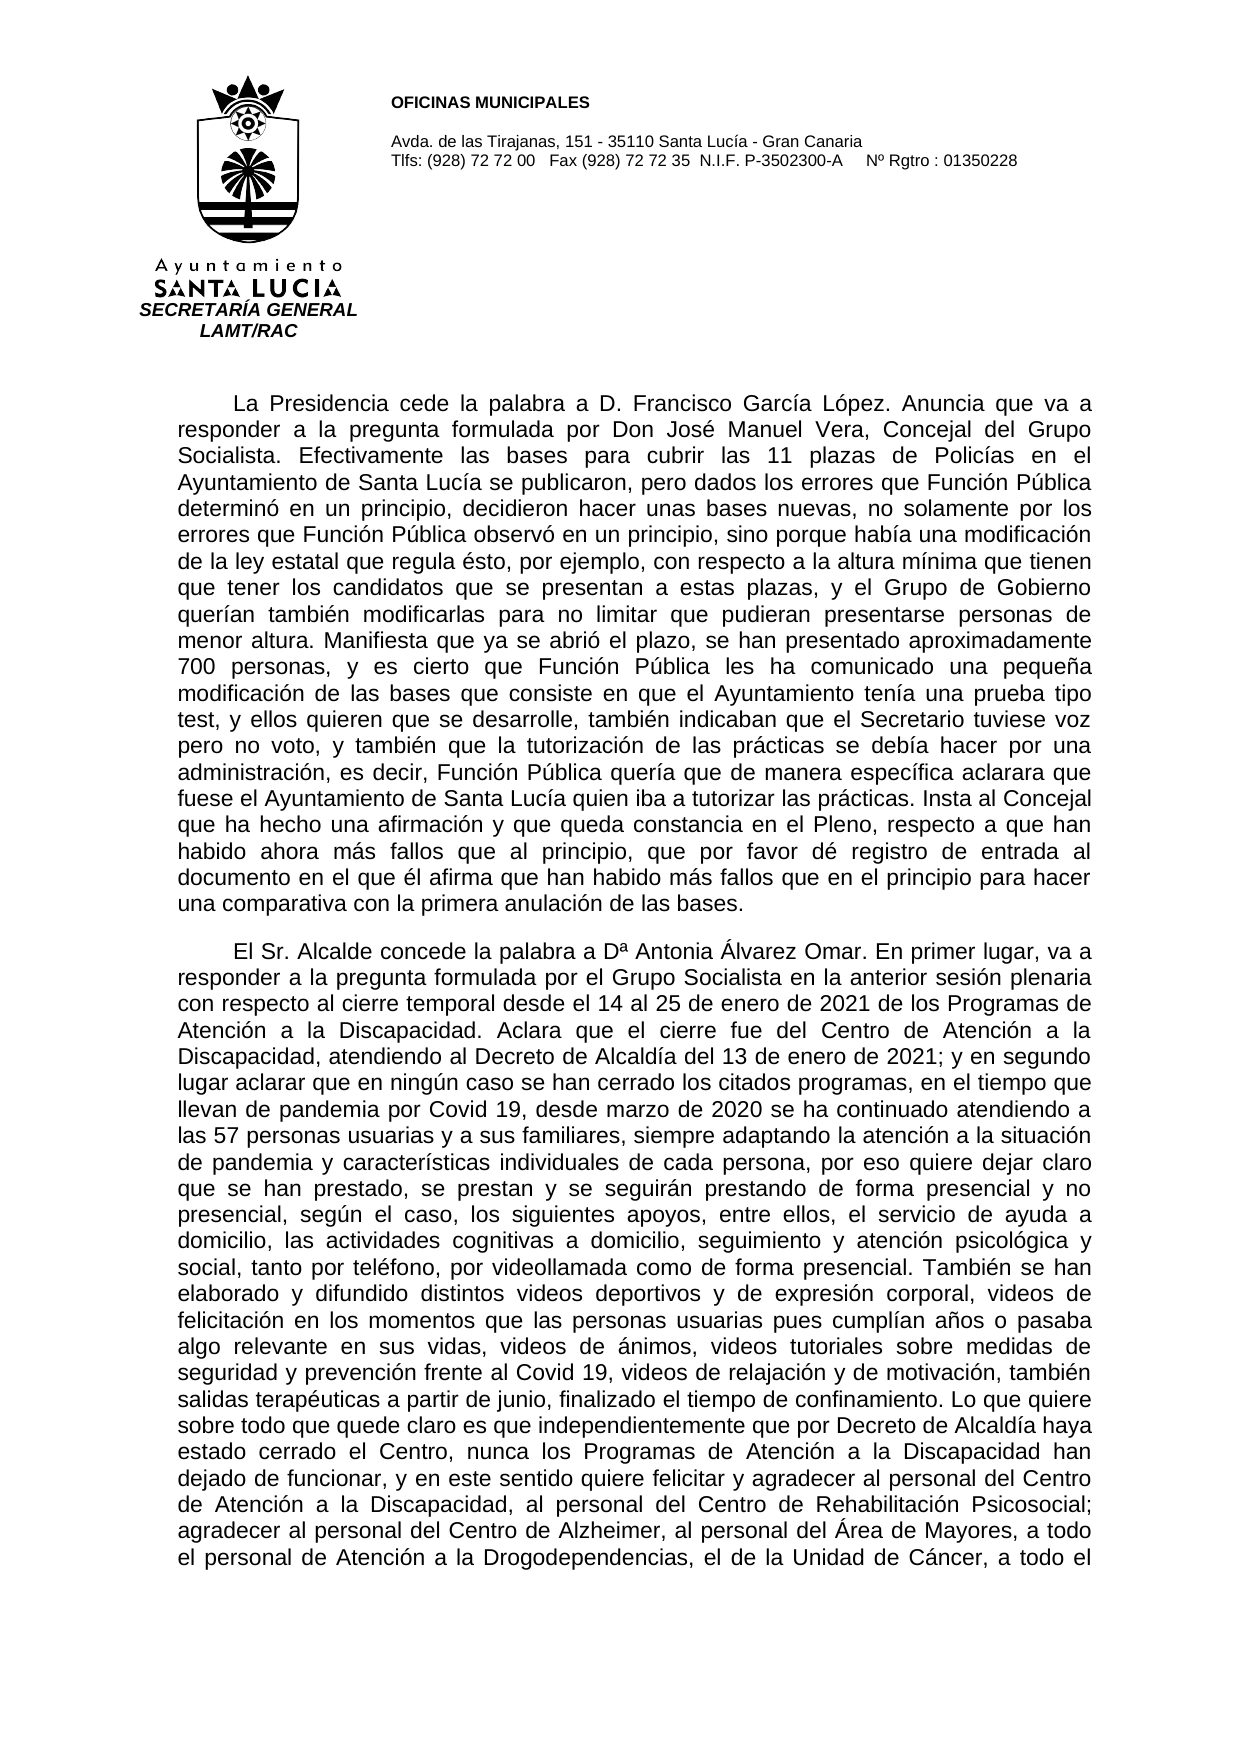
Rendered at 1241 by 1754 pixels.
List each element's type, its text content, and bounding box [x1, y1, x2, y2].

text El Sr. Alcalde concede la palabra a Dª Antonia Álvarez Omar. En primer lugar, va a responder a la pregunta formulada por el Grupo Socialista en la anterior sesión plenaria con respecto al cierre temporal desde el 14 al 25 de enero de 2021 de los Programas de Atención a la Discapacidad. Aclara que el cierre fue del Centro de Atención a la Discapacidad, atendiendo al Decreto de Alcaldía del 13 de enero de 2021; y en segundo lugar aclarar que en ningún caso se han cerrado los citados programas, en el tiempo que llevan de pandemia por Covid 19, desde marzo de 2020 se ha continuado atendiendo a las 57 personas usuarias y a sus familiares, siempre adaptando la atención a la situación de pandemia y características individuales de cada persona, por eso quiere dejar claro que se han prestado, se prestan y se seguirán prestando de forma presencial y no presencial, según el caso, los siguientes apoyos, entre ellos, el servicio de ayuda a domicilio, las actividades cognitivas a domicilio, seguimiento y atención psicológica y social, tanto por teléfono, por videollamada como de forma presencial. También se han elaborado y difundido distintos videos deportivos y de expresión corporal, videos de felicitación en los momentos que las personas usuarias pues cumplían años o pasaba algo relevante en sus vidas, videos de ánimos, videos tutoriales sobre medidas de seguridad y prevención frente al Covid 19, videos de relajación y de motivación, también salidas terapéuticas a partir de junio, finalizado el tiempo de confinamiento. Lo que quiere sobre todo que quede claro es que independientemente que por Decreto de Alcaldía haya estado cerrado el Centro, nunca los Programas de Atención a la Discapacidad han dejado de funcionar, y en este sentido quiere felicitar y agradecer al personal del Centro de Atención a la Discapacidad, al personal del Centro de Rehabilitación Psicosocial; agradecer al personal del Centro de Alzheimer, al personal del Área de Mayores, a todo el personal de Atención a la Drogodependencias, el de la Unidad de Cáncer, a todo el [177, 938, 1092, 1570]
text La Presidencia cede la palabra a D. Francisco García López. Anuncia que va a responder a la pregunta formulada por Don José Manuel Vera, Concejal del Grupo Socialista. Efectivamente las bases para cubrir las 11 plazas de Policías en el Ayuntamiento de Santa Lucía se publicaron, pero dados los errores que Función Pública determinó en un principio, decidieron hacer unas bases nuevas, no solamente por los errores que Función Pública observó en un principio, sino porque había una modificación de la ley estatal que regula ésto, por ejemplo, con respecto a la altura mínima que tienen que tener los candidatos que se presentan a estas plazas, y el Grupo de Gobierno querían también modificarlas para no limitar que pudieran presentarse personas de menor altura. Manifiesta que ya se abrió el plazo, se han presentado aproximadamente 700 personas, y es cierto que Función Pública les ha comunicado una pequeña modificación de las bases que consiste en que el Ayuntamiento tenía una prueba tipo test, y ellos quieren que se desarrolle, también indicaban que el Secretario tuviese voz pero no voto, y también que la tutorización de las prácticas se debía hacer por una administración, es decir, Función Pública quería que de manera específica aclarara que fuese el Ayuntamiento de Santa Lucía quien iba a tutorizar las prácticas. Insta al Concejal que ha hecho una afirmación y que queda constancia en el Pleno, respecto a que han habido ahora más fallos que al principio, que por favor dé registro de entrada al documento en el que él afirma que han habido más fallos que en el principio para hacer una comparativa con la primera anulación de las bases. [177, 390, 1092, 917]
